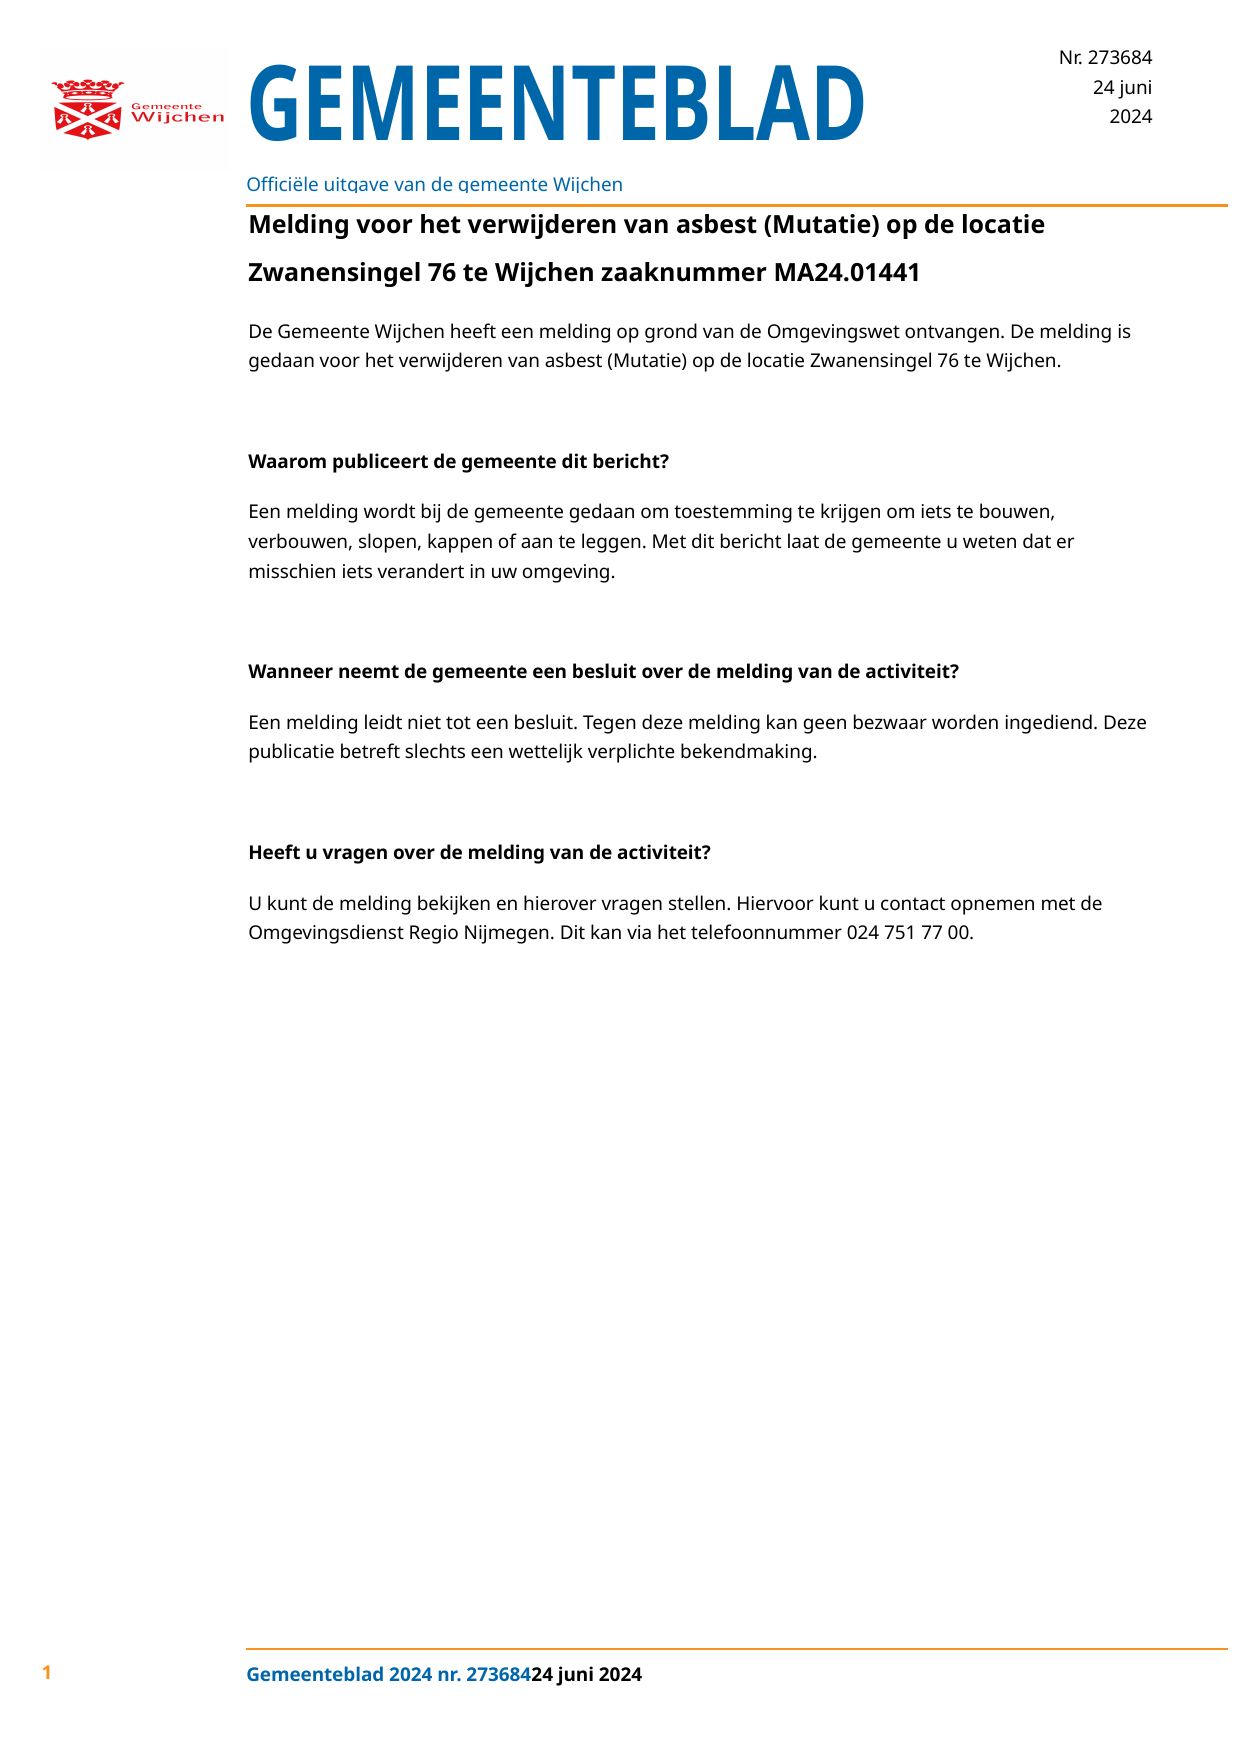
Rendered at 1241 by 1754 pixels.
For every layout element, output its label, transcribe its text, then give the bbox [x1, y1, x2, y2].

picture [41, 47, 231, 172]
text Wanneer neemt de gemeente een besluit over de melding van de activiteit? [248, 659, 1152, 684]
text Heeft u vragen over de melding van de activiteit? [248, 839, 1152, 865]
text Waarom publiceert de gemeente dit bericht? [248, 448, 1152, 474]
text Een melding wordt bij de gemeente gedaan om toestemming te krijgen om iets te bouwen, verbouwen, slopen, kappen of aan te leggen. Met dit bericht laat de gemeente u weten dat er misschien iets verandert in uw omgeving. [248, 499, 1152, 584]
text U kunt de melding bekijken en hierover vragen stellen. Hiervoor kunt u contact opnemen met de Omgevingsdienst Regio Nijmegen. Dit kan via het telefoonnummer 024 751 77 00. [248, 890, 1152, 945]
text De Gemeente Wijchen heeft een melding op grond van de Omgevingswet ontvangen. De melding is gedaan voor het verwijderen van asbest (Mutatie) op de locatie Zwanensingel 76 te Wijchen. [248, 318, 1152, 373]
text Melding voor het verwijderen van asbest (Mutatie) op de locatie Zwanensingel 76 te Wijchen zaaknummer MA24.01441 [248, 207, 1152, 288]
text Een melding leidt niet tot een besluit. Tegen deze melding kan geen bezwaar worden ingediend. Deze publicatie betreft slechts een wettelijk verplichte bekendmaking. [248, 709, 1152, 764]
